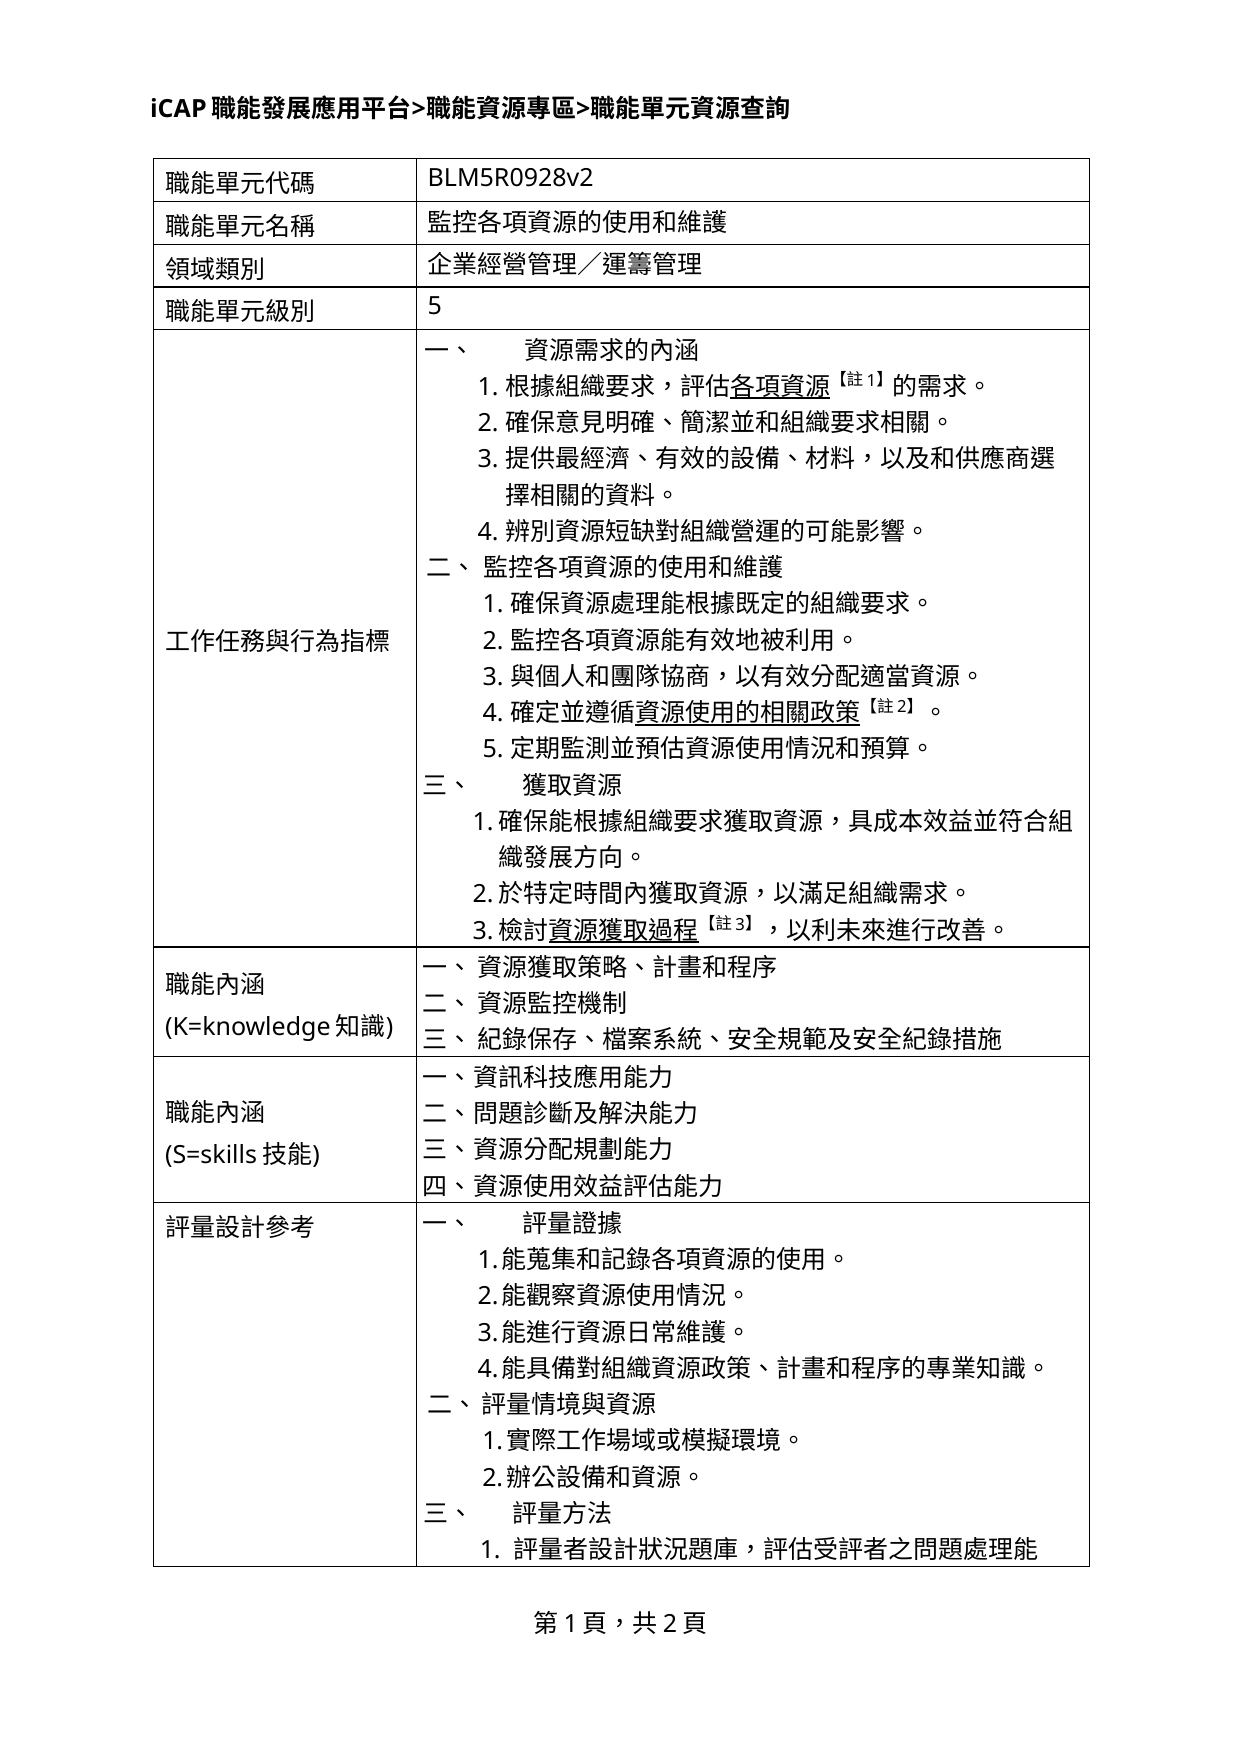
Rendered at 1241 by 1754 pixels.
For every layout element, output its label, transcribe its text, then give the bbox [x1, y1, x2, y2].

table_cell 評量設計參考 [154, 1203, 416, 1566]
table_cell 資訊科技應用能力 問題診斷及解決能力 資源分配規劃能力 資源使用效益評估能力 [417, 1057, 1089, 1202]
table_cell 企業經營管理／運籌管理 [417, 245, 1089, 286]
table_cell 職能內涵 (K=knowledge知識) [154, 948, 416, 1056]
table_cell 5 [417, 288, 1089, 329]
table_cell 工作任務與行為指標 [154, 330, 416, 946]
table_header 職能單元代碼 [154, 159, 416, 201]
table_cell 職能單元名稱 [154, 202, 416, 244]
table_cell 資源需求的內涵 根據組織要求，評估各項資源【註1】的需求。 確保意見明確、簡潔並和組織要求相關。 提供最經濟、有效的設備、材料，以及和供應商選擇相關的資料。 辨別資源短缺對組織營運的可能影響。 監控各項資源的使用和維護 確保資源處理能根據既定的組織要求。 監控各項資源能有效地被利用。 與個人和團隊協商，以有效分配適當資源。 確定並遵循資源使用的相關政策【註2】。 定期監測並預估資源使用情況和預算。 獲取資源 確保能根據組織要求獲取資源，具成本效益並符合組織發展方向。 於特定時間內獲取資源，以滿足組織需求。 檢討資源獲取過程【註3】，以利未來進行改善。 [417, 330, 1089, 946]
table_cell 資源獲取策略、計畫和程序 資源監控機制 紀錄保存、檔案系統、安全規範及安全紀錄措施 [417, 948, 1089, 1056]
table_cell 評量證據 能蒐集和記錄各項資源的使用。 能觀察資源使用情況。 能進行資源日常維護。 能具備對組織資源政策、計畫和程序的專業知識。 評量情境與資源 實際工作場域或模擬環境。 辦公設備和資源。 評量方法 評量者設計狀況題庫，評估受評者之問題處理能力。 評量者提供模擬情境，受評者實際進行個案討論。 受評者口頭說明或展示其所參與之資源監控案例，評量者可評估其規劃能力。 [417, 1203, 1089, 1566]
table_cell 監控各項資源的使用和維護 [417, 202, 1089, 244]
table_cell 領域類別 [154, 245, 416, 286]
table_header BLM5R0928v2 [417, 159, 1089, 201]
table_cell 職能內涵 (S=skills技能) [154, 1057, 416, 1202]
table_cell 職能單元級別 [154, 288, 416, 329]
